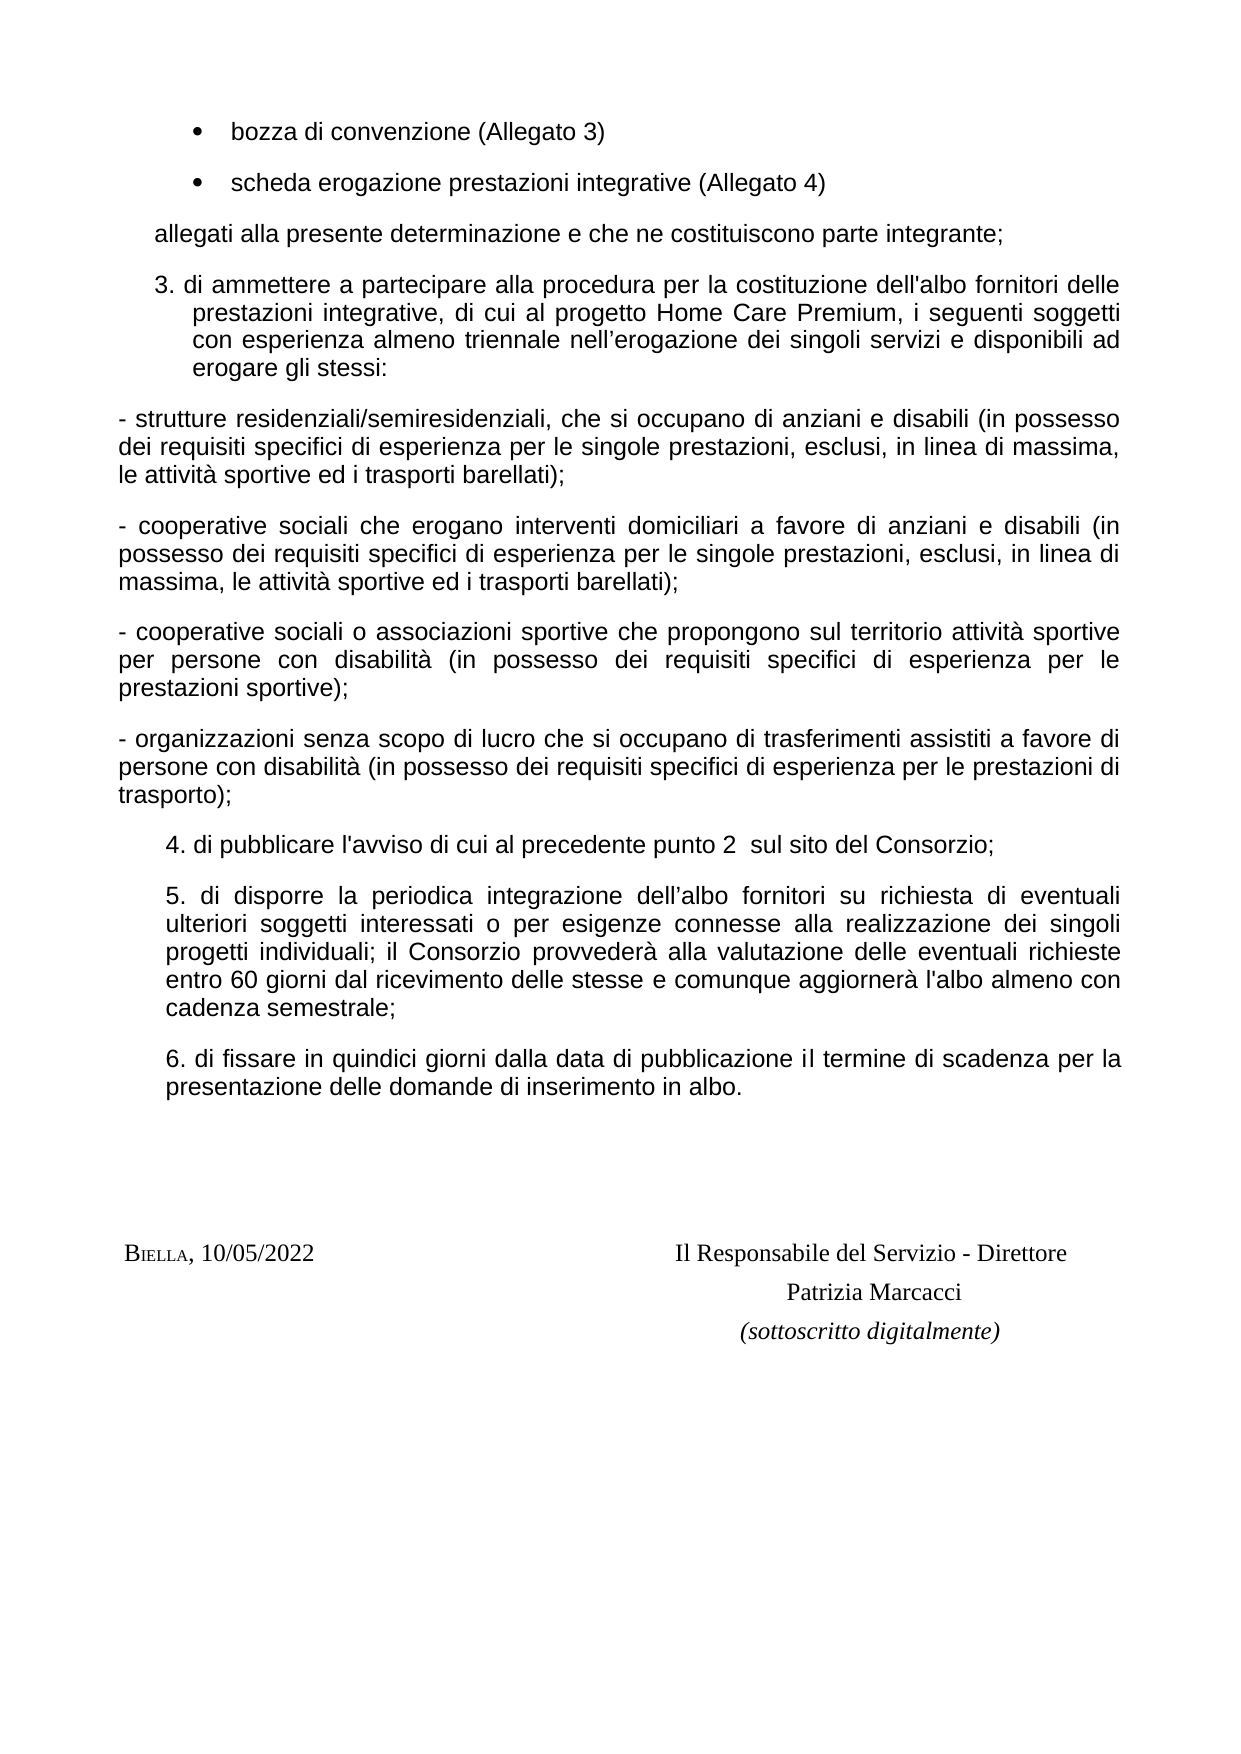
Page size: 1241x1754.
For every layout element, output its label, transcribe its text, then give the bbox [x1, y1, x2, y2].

text - strutture residenziali/semiresidenziali, che si occupano di anziani e disabili (in possesso dei requisiti specifici di esperienza per le singole prestazioni, esclusi, in linea di massima, le attività sportive ed i trasporti barellati); [118, 405, 1122, 489]
table_cell [118, 1311, 620, 1351]
text - organizzazioni senza scopo di lucro che si occupano di trasferimenti assistiti a favore di persone con disabilità (in possesso dei requisiti specifici di esperienza per le prestazioni di trasporto); [118, 725, 1122, 808]
list scheda erogazione prestazioni integrative (Allegato 4) [193, 169, 1122, 197]
list bozza di convenzione (Allegato 3) [193, 118, 1122, 146]
text 4. di pubblicare l'avviso di cui al precedente punto 2 sul sito del Consorzio; [165, 831, 1122, 859]
table_header Biella, 10/05/2022 [118, 1233, 620, 1272]
text - cooperative sociali che erogano interventi domiciliari a favore di anziani e disabili (in possesso dei requisiti specifici di esperienza per le singole prestazioni, esclusi, in linea di massima, le attività sportive ed i trasporti barellati); [118, 512, 1122, 595]
text 3. di ammettere a partecipare alla procedura per la costituzione dell'albo fornitori delle prestazioni integrative, di cui al progetto Home Care Premium, i seguenti soggetti con esperienza almeno triennale nell’erogazione dei singoli servizi e disponibili ad erogare gli stessi: [154, 271, 1122, 382]
table_cell (sottoscritto digitalmente) [620, 1311, 1122, 1351]
table_cell Patrizia Marcacci [620, 1272, 1122, 1311]
table_cell [118, 1272, 620, 1311]
text 6. di fissare in quindici giorni dalla data di pubblicazione il termine di scadenza per la presentazione delle domande di inserimento in albo. [165, 1044, 1122, 1100]
text 5. di disporre la periodica integrazione dell’albo fornitori su richiesta di eventuali ulteriori soggetti interessati o per esigenze connesse alla realizzazione dei singoli progetti individuali; il Consorzio provvederà alla valutazione delle eventuali richieste entro 60 giorni dal ricevimento delle stesse e comunque aggiornerà l'albo almeno con cadenza semestrale; [165, 882, 1122, 1022]
table_header Il Responsabile del Servizio - Direttore [620, 1233, 1122, 1272]
text - cooperative sociali o associazioni sportive che propongono sul territorio attività sportive per persone con disabilità (in possesso dei requisiti specifici di esperienza per le prestazioni sportive); [118, 618, 1122, 702]
text allegati alla presente determinazione e che ne costituiscono parte integrante; [154, 220, 1122, 248]
